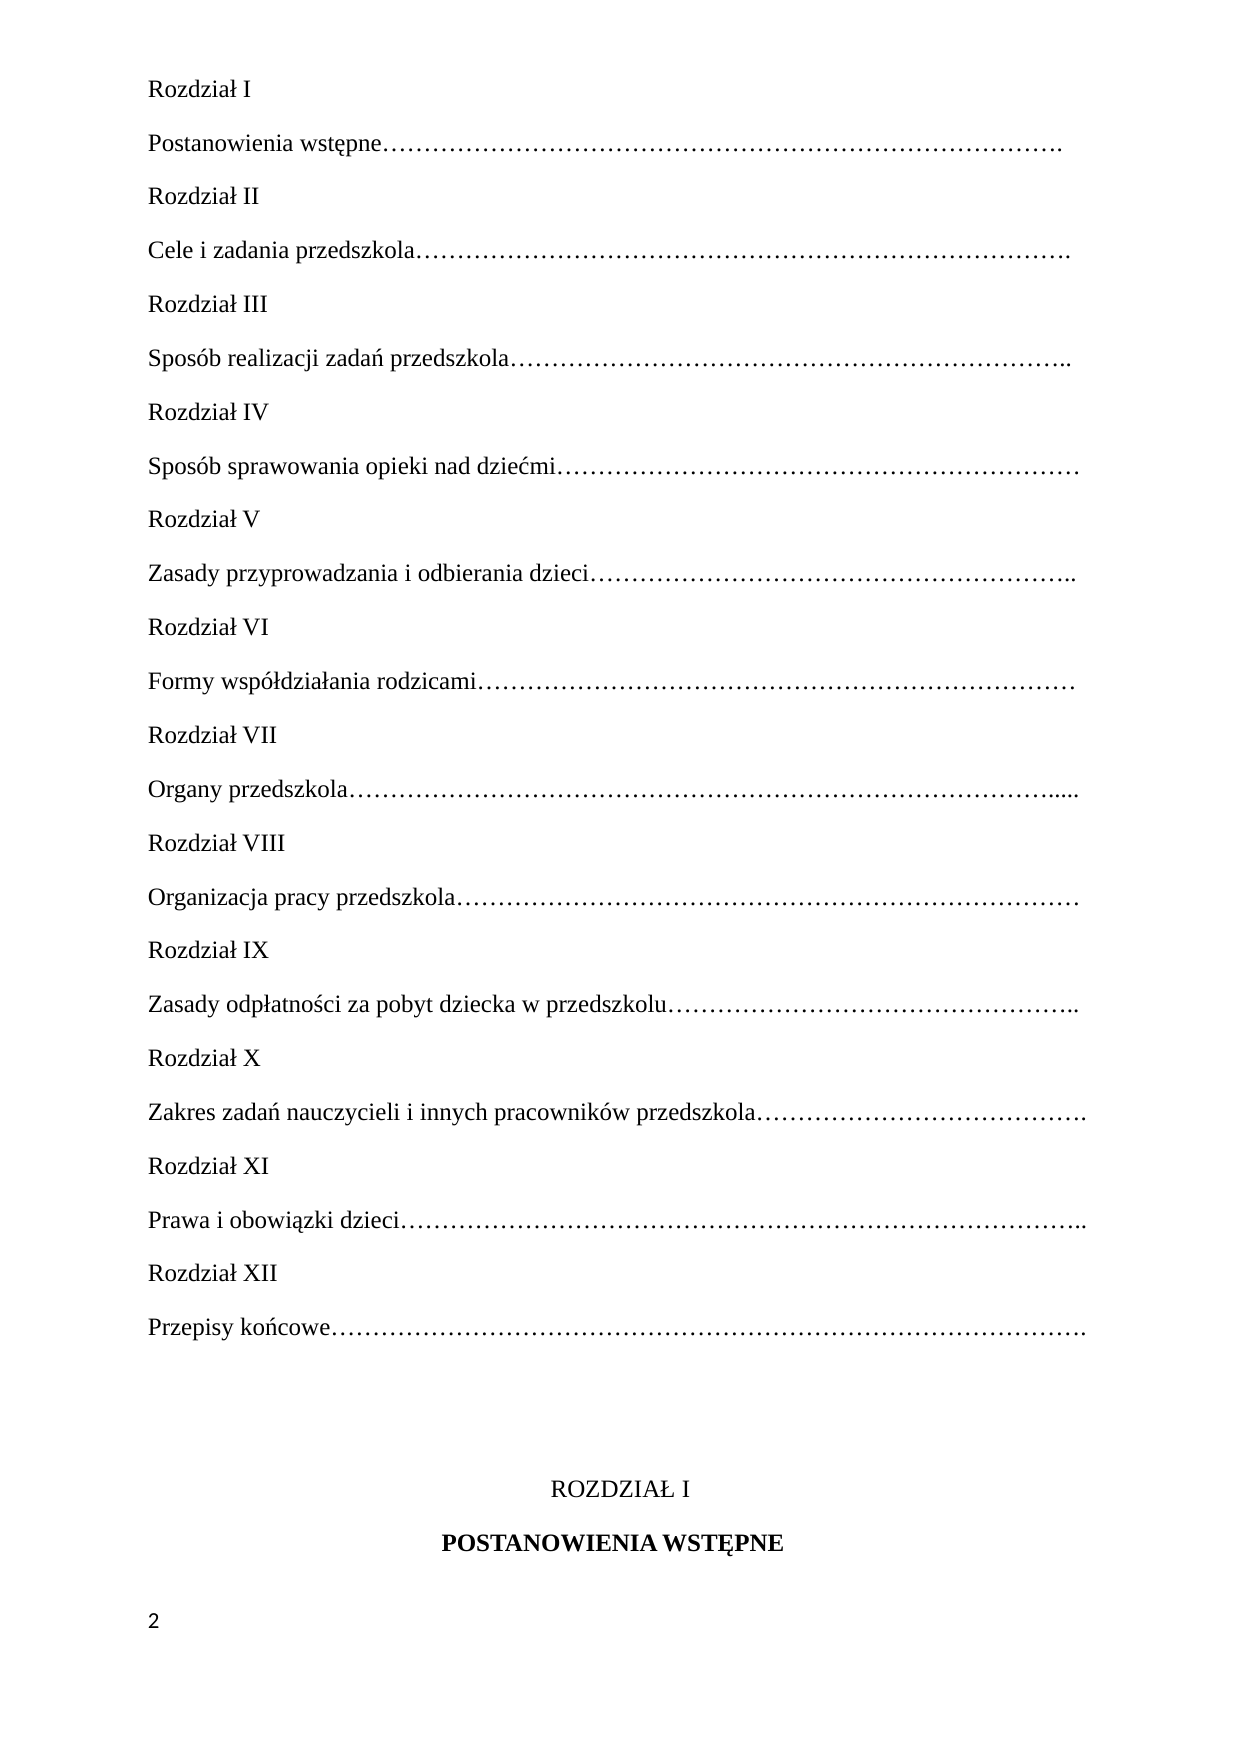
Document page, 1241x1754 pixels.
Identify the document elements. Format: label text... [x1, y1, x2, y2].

text Rozdział VIII [148, 828, 1093, 856]
text Rozdział VII [148, 720, 1093, 749]
text Rozdział IV [148, 397, 1093, 426]
text Organizacja pracy przedszkola………………………………………………………………… [148, 882, 1093, 910]
text POSTANOWIENIA WSTĘPNE [148, 1528, 1093, 1557]
text Rozdział XII [148, 1258, 1093, 1287]
text Zasady przyprowadzania i odbierania dzieci………………………………………………….. [148, 558, 1093, 587]
text Organy przedszkola…………………………………………………………………………..... [148, 774, 1093, 803]
text Rozdział III [148, 289, 1093, 318]
text Zasady odpłatności za pobyt dziecka w przedszkolu………………………………………….. [148, 989, 1093, 1018]
text Postanowienia wstępne………………………………………………………………………. [148, 128, 1093, 156]
text Sposób realizacji zadań przedszkola………………………………………………………….. [148, 343, 1093, 372]
text Rozdział I [148, 74, 1093, 102]
text Rozdział V [148, 504, 1093, 533]
text Prawa i obowiązki dzieci……………………………………………………………………….. [148, 1205, 1093, 1233]
text Rozdział II [148, 181, 1093, 210]
text Formy współdziałania rodzicami……………………………………………………………… [148, 666, 1093, 695]
text Rozdział IX [148, 935, 1093, 964]
text Rozdział XI [148, 1151, 1093, 1179]
text Przepisy końcowe………………………………………………………………………………. [148, 1312, 1093, 1341]
text Rozdział X [148, 1043, 1093, 1072]
text Sposób sprawowania opieki nad dziećmi……………………………………………………… [148, 451, 1093, 479]
text Zakres zadań nauczycieli i innych pracowników przedszkola…………………………………. [148, 1097, 1093, 1126]
text ROZDZIAŁ I [148, 1474, 1093, 1503]
text Rozdział VI [148, 612, 1093, 641]
text Cele i zadania przedszkola……………………………………………………………………. [148, 235, 1093, 264]
